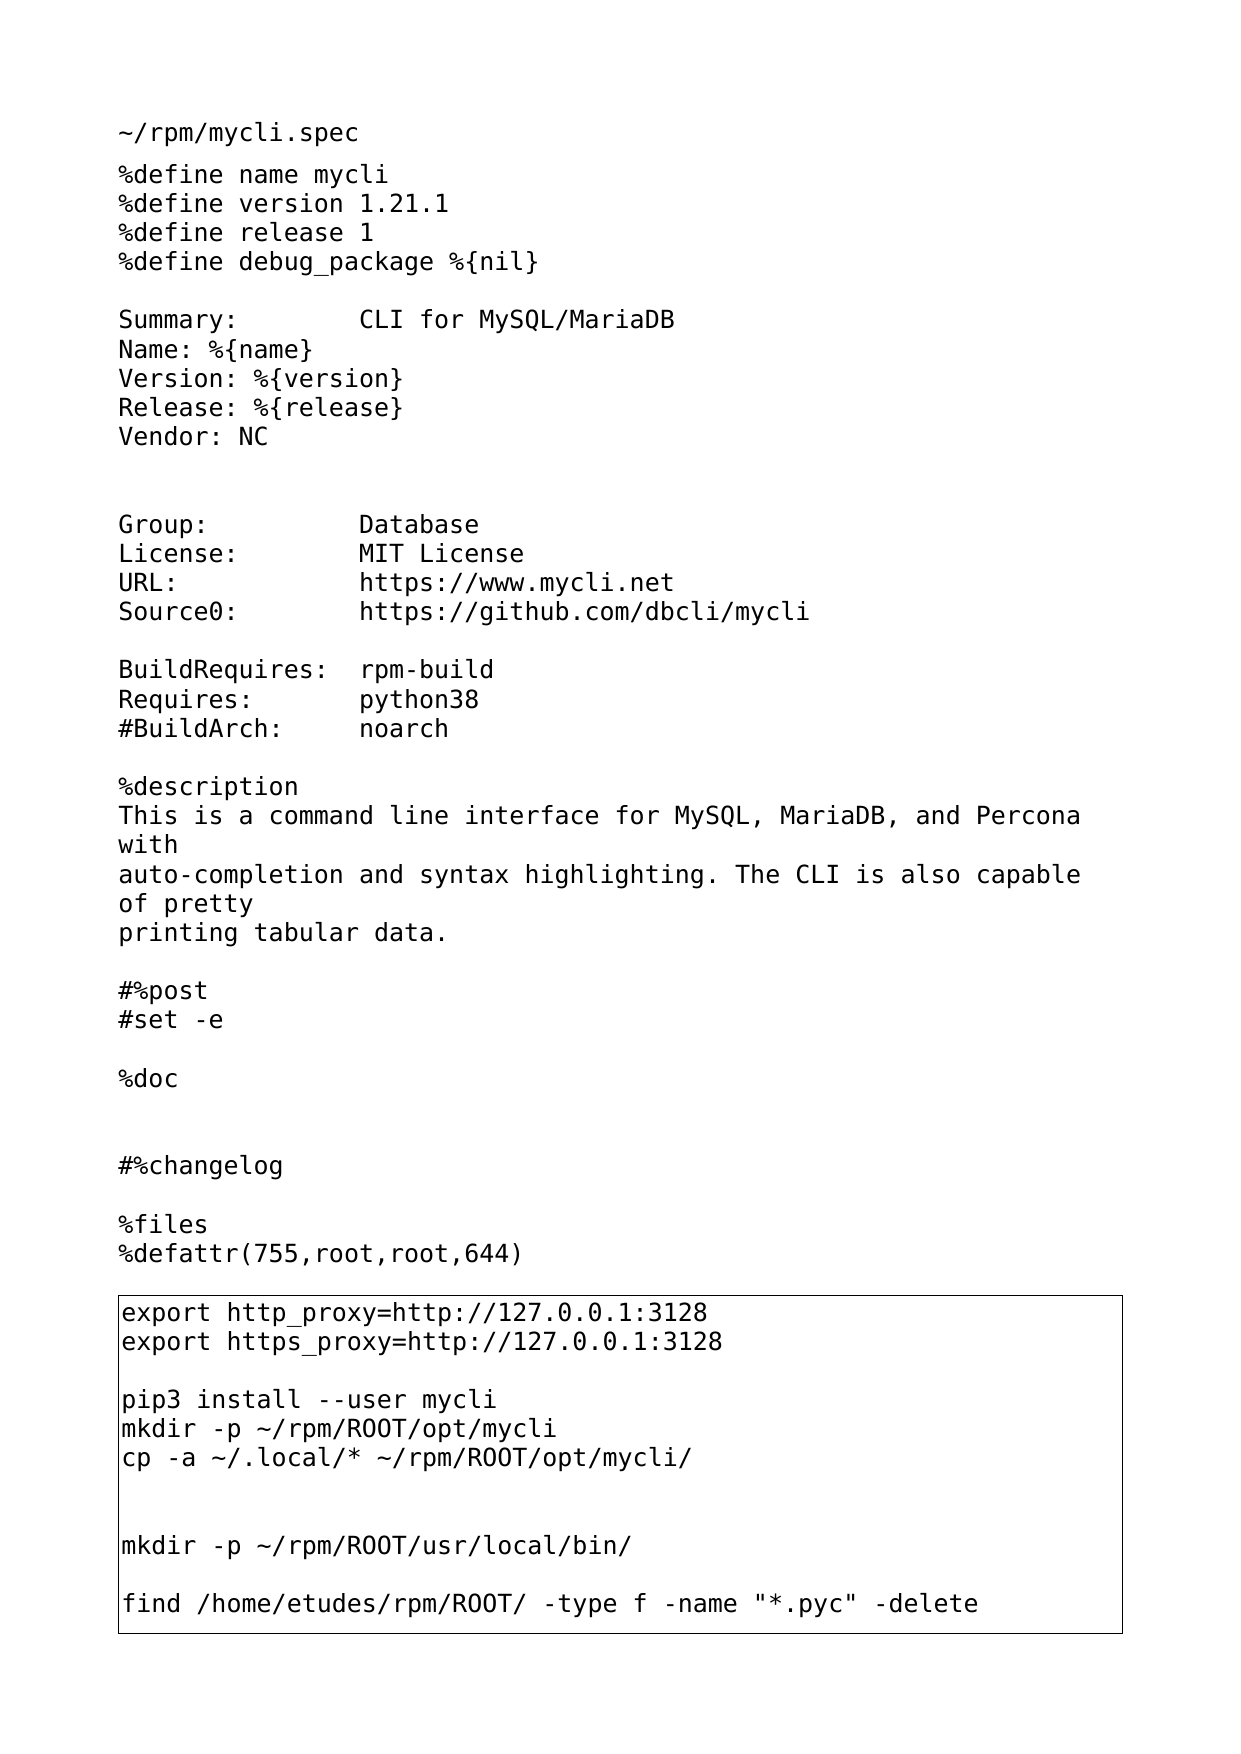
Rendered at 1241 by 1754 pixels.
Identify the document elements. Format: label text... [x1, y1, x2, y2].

text ~/rpm/mycli.spec [118, 118, 1122, 147]
table_header export http_proxy=http://127.0.0.1:3128 export https_proxy=http://127.0.0.1:3128 pip3 install --user mycli mkdir -p ~/rpm/ROOT/opt/mycli cp -a ~/.local/* ~/rpm/ROOT/opt/mycli/ mkdir -p ~/rpm/ROOT/usr/local/bin/ find /home/etudes/rpm/ROOT/ -type f -name "*.pyc" -delete [119, 1296, 1122, 1633]
text %define name mycli %define version 1.21.1 %define release 1 %define debug_package %{nil} Summary: CLI for MySQL/MariaDB Name: %{name} Version: %{version} Release: %{release} Vendor: NC Group: Database License: MIT License URL: https://www.mycli.net Source0: https://github.com/dbcli/mycli BuildRequires: rpm-build Requires: python38 #BuildArch: noarch %description This is a command line interface for MySQL, MariaDB, and Percona with auto-completion and syntax highlighting. The CLI is also capable of pretty printing tabular data. #%post #set -e %doc #%changelog %files %defattr(755,root,root,644) [118, 160, 1122, 1268]
